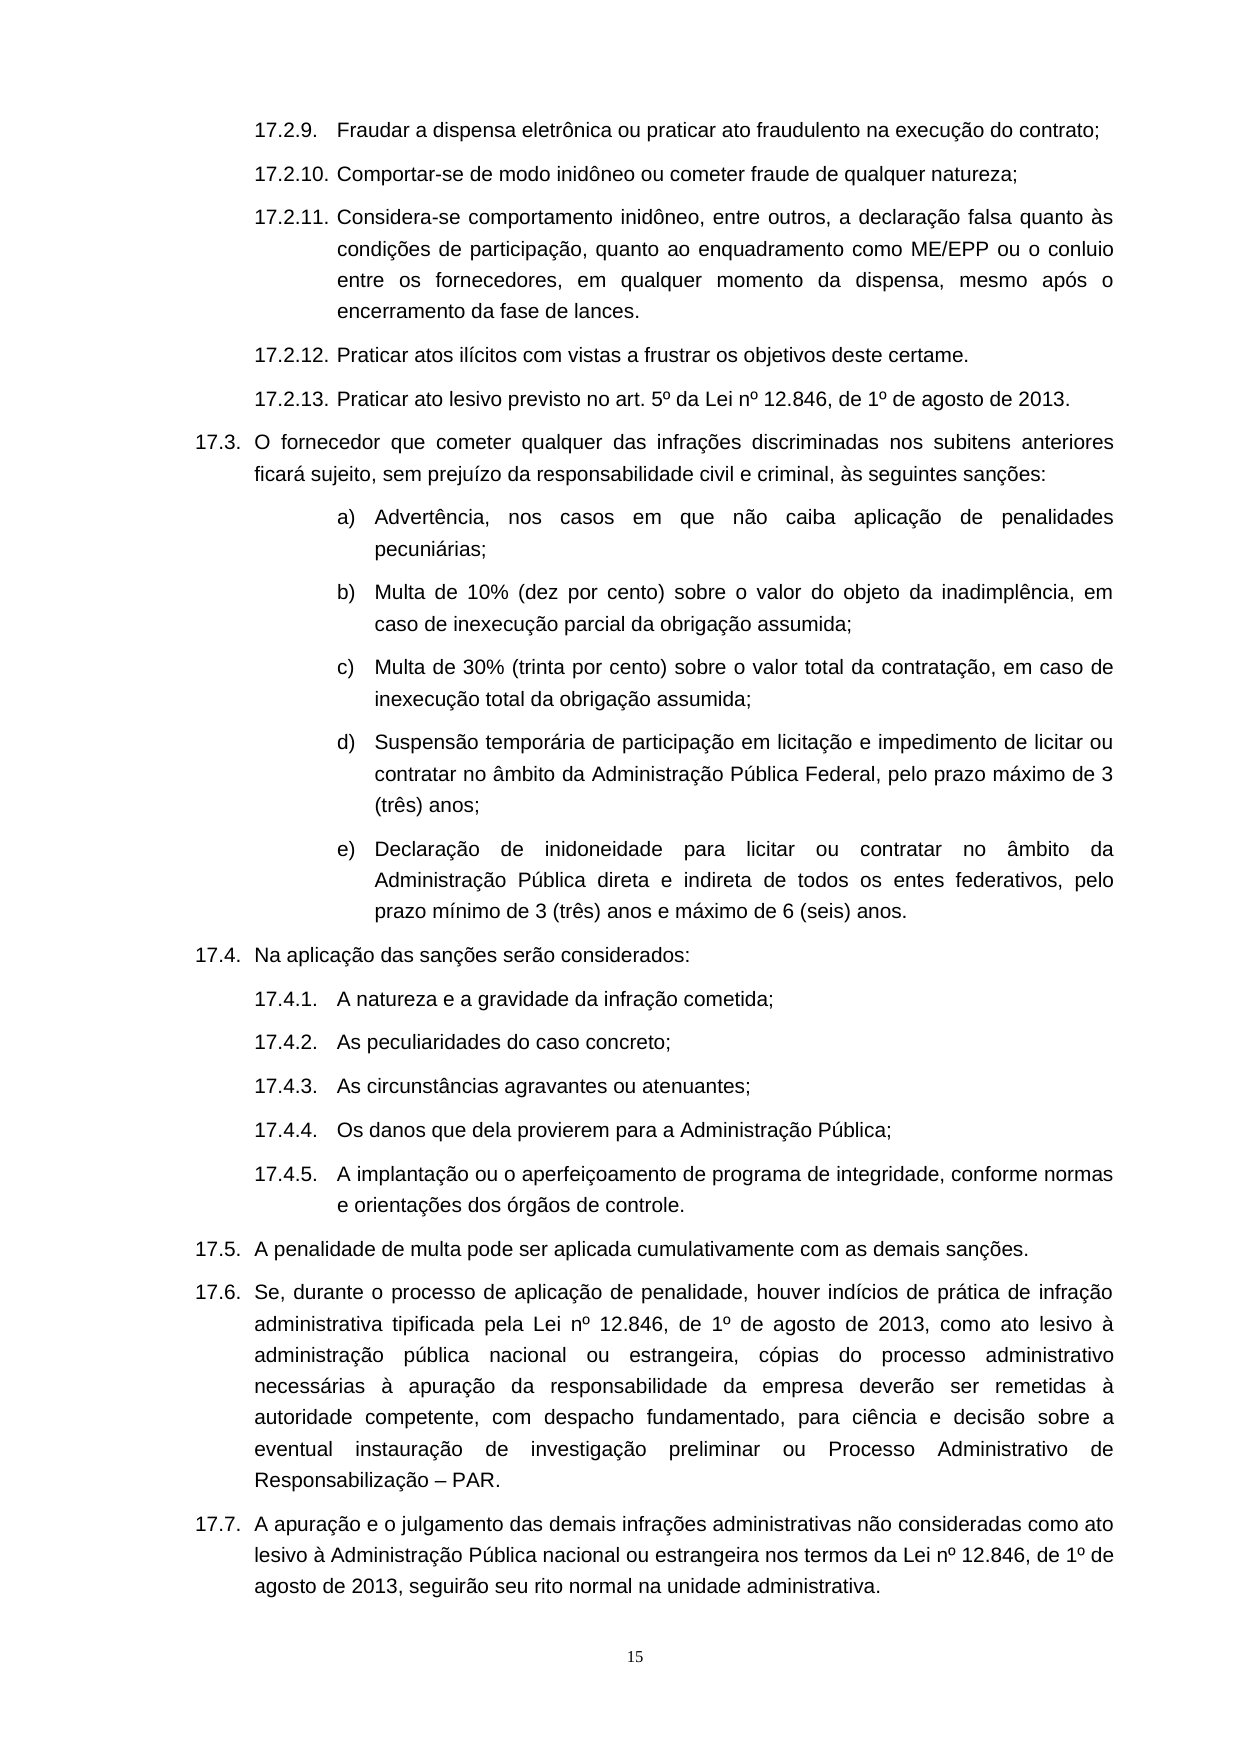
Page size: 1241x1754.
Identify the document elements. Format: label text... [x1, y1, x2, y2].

list A penalidade de multa pode ser aplicada cumulativamente com as demais sanções. [195, 1231, 1115, 1262]
list Fraudar a dispensa eletrônica ou praticar ato fraudulento na execução do contrato; [254, 112, 1115, 143]
list Multa de 30% (trinta por cento) sobre o valor total da contratação, em caso de inexecução total da obrigação assumida; [337, 650, 1115, 712]
list Praticar atos ilícitos com vistas a frustrar os objetivos deste certame. [254, 337, 1115, 368]
list Praticar ato lesivo previsto no art. 5º da Lei nº 12.846, de 1º de agosto de 2013. [254, 381, 1115, 412]
list Na aplicação das sanções serão considerados: [195, 937, 1115, 968]
list Comportar-se de modo inidôneo ou cometer fraude de qualquer natureza; [254, 156, 1115, 187]
list Os danos que dela provierem para a Administração Pública; [254, 1112, 1115, 1143]
list Suspensão temporária de participação em licitação e impedimento de licitar ou contratar no âmbito da Administração Pública Federal, pelo prazo máximo de 3 (três) anos; [337, 725, 1115, 818]
list Multa de 10% (dez por cento) sobre o valor do objeto da inadimplência, em caso de inexecução parcial da obrigação assumida; [337, 575, 1115, 637]
list Advertência, nos casos em que não caiba aplicação de penalidades pecuniárias; [337, 500, 1115, 562]
list Se, durante o processo de aplicação de penalidade, houver indícios de prática de infração administrativa tipificada pela Lei nº 12.846, de 1º de agosto de 2013, como ato lesivo à administração pública nacional ou estrangeira, cópias do processo administrativo necessárias à apuração da responsabilidade da empresa deverão ser remetidas à autoridade competente, com despacho fundamentado, para ciência e decisão sobre a eventual instauração de investigação preliminar ou Processo Administrativo de Responsabilização – PAR. [195, 1275, 1115, 1493]
list A apuração e o julgamento das demais infrações administrativas não consideradas como ato lesivo à Administração Pública nacional ou estrangeira nos termos da Lei nº 12.846, de 1º de agosto de 2013, seguirão seu rito normal na unidade administrativa. [195, 1506, 1115, 1600]
list As circunstâncias agravantes ou atenuantes; [254, 1068, 1115, 1100]
list O fornecedor que cometer qualquer das infrações discriminadas nos subitens anteriores ficará sujeito, sem prejuízo da responsabilidade civil e criminal, às seguintes sanções: [195, 425, 1115, 487]
list A natureza e a gravidade da infração cometida; [254, 981, 1115, 1012]
list As peculiaridades do caso concreto; [254, 1025, 1115, 1056]
list Declaração de inidoneidade para licitar ou contratar no âmbito da Administração Pública direta e indireta de todos os entes federativos, pelo prazo mínimo de 3 (três) anos e máximo de 6 (seis) anos. [337, 831, 1115, 925]
list A implantação ou o aperfeiçoamento de programa de integridade, conforme normas e orientações dos órgãos de controle. [254, 1156, 1115, 1218]
list Considera-se comportamento inidôneo, entre outros, a declaração falsa quanto às condições de participação, quanto ao enquadramento como ME/EPP ou o conluio entre os fornecedores, em qualquer momento da dispensa, mesmo após o encerramento da fase de lances. [254, 200, 1115, 325]
